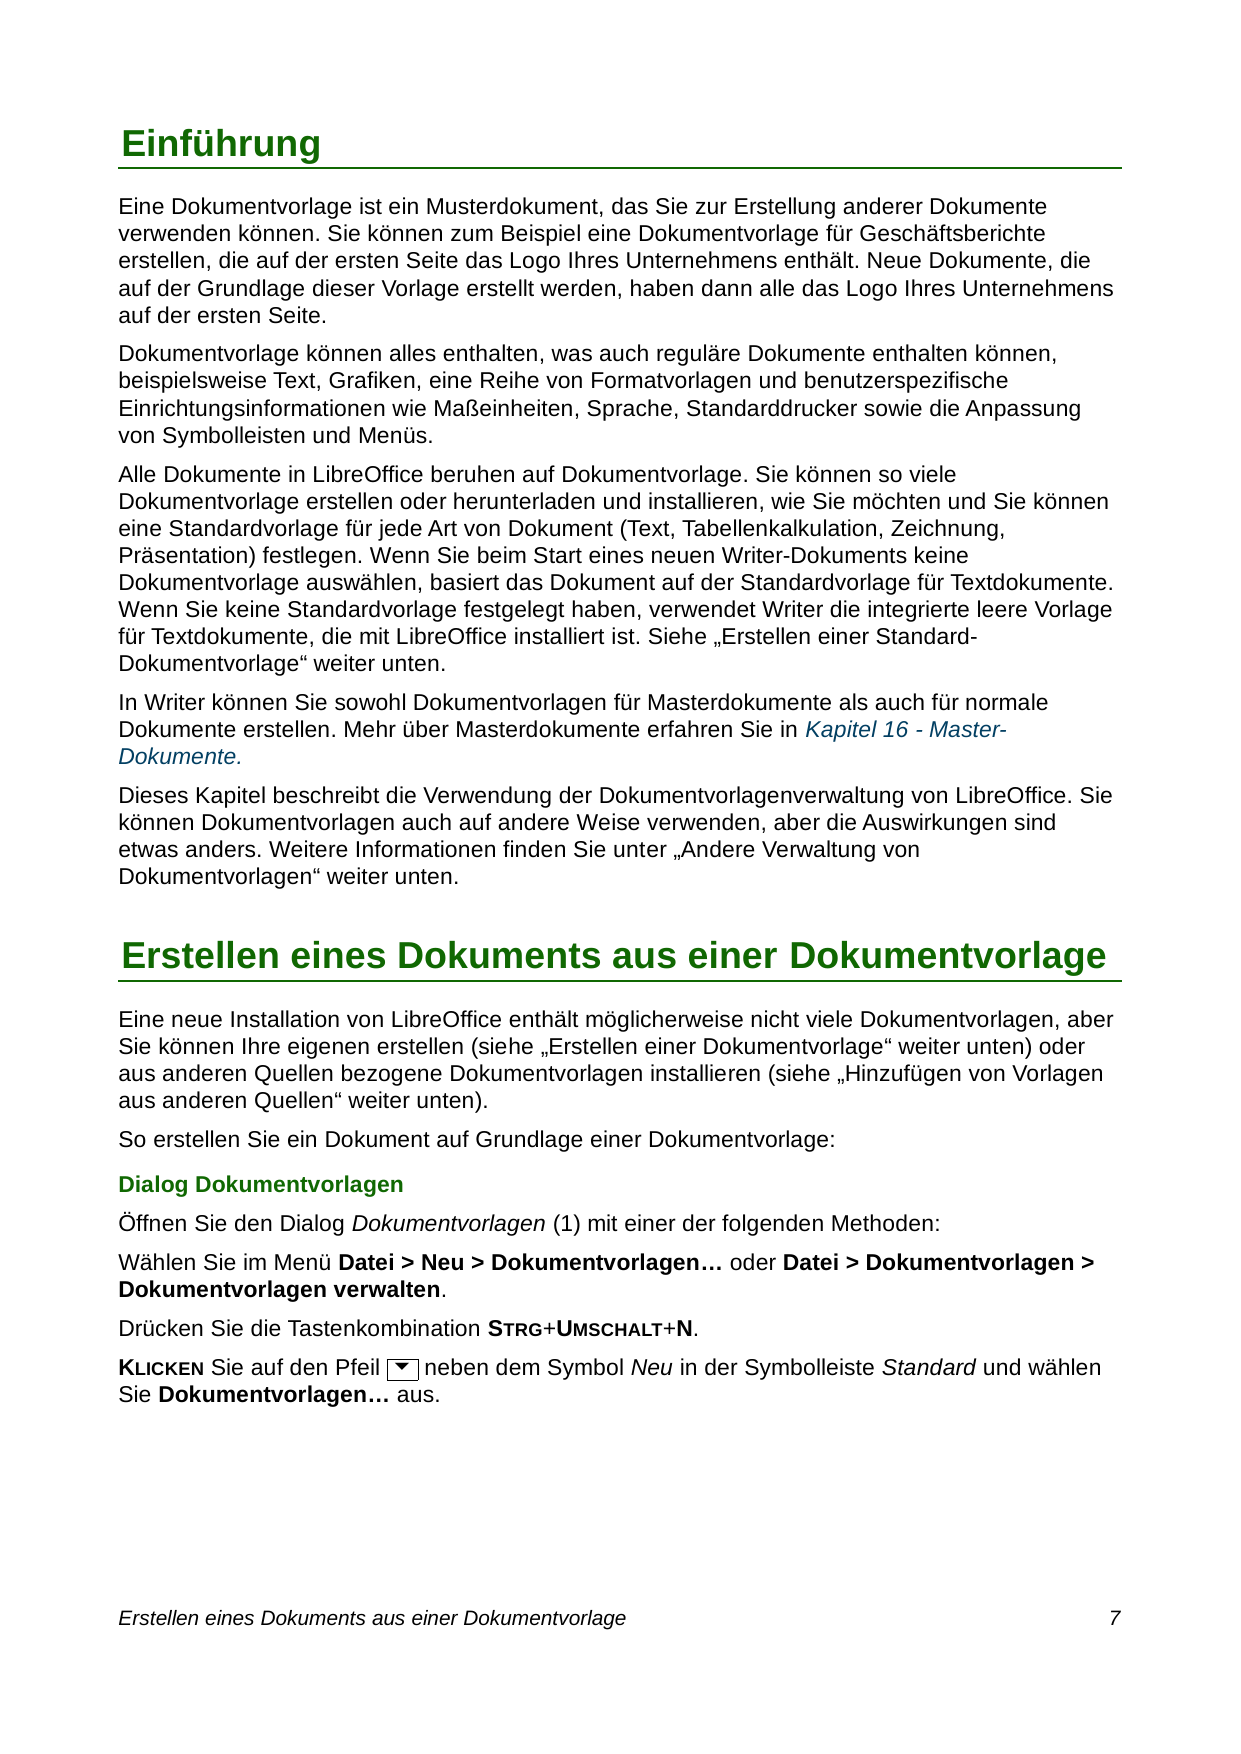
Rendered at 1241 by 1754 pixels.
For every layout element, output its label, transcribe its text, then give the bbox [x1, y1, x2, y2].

text Klicken Sie auf den Pfeil  neben dem Symbol Neu in der Symbolleiste Standard und wählen Sie Dokumentvorlagen… aus. [118, 1353, 1122, 1407]
text Dokumentvorlage können alles enthalten, was auch reguläre Dokumente enthalten können, beispielsweise Text, Grafiken, eine Reihe von Formatvorlagen und benutzerspezifische Einrichtungsinformationen wie Maßeinheiten, Sprache, Standarddrucker sowie die Anpassung von Symbolleisten und Menüs. [118, 340, 1122, 448]
subtitle Dialog Dokumentvorlagen [118, 1170, 1122, 1197]
subtitle Einführung [118, 118, 1122, 167]
text Alle Dokumente in LibreOffice beruhen auf Dokumentvorlage. Sie können so viele Dokumentvorlage erstellen oder herunterladen und installieren, wie Sie möchten und Sie können eine Standardvorlage für jede Art von Dokument (Text, Tabellenkalkulation, Zeichnung, Präsentation) festlegen. Wenn Sie beim Start eines neuen Writer-Dokuments keine Dokumentvorlage auswählen, basiert das Dokument auf der Standardvorlage für Textdokumente. Wenn Sie keine Standardvorlage festgelegt haben, verwendet Writer die integrierte leere Vorlage für Textdokumente, die mit LibreOffice installiert ist. Siehe „Erstellen einer Standard-Dokumentvorlage“ weiter unten. [118, 460, 1122, 677]
text In Writer können Sie sowohl Dokumentvorlagen für Masterdokumente als auch für normale Dokumente erstellen. Mehr über Masterdokumente erfahren Sie in Kapitel 16 - Master-Dokumente. [118, 688, 1122, 769]
text Drücken Sie die Tastenkombination Strg+Umschalt+N. [118, 1314, 1122, 1341]
text Eine neue Installation von LibreOffice enthält möglicherweise nicht viele Dokumentvorlagen, aber Sie können Ihre eigenen erstellen (siehe „Erstellen einer Dokumentvorlage“ weiter unten) oder aus anderen Quellen bezogene Dokumentvorlagen installieren (siehe „Hinzufügen von Vorlagen aus anderen Quellen“ weiter unten). [118, 1006, 1122, 1114]
subtitle Erstellen eines Dokuments aus einer Dokumentvorlage [118, 931, 1122, 980]
text Wählen Sie im Menü Datei > Neu > Dokumentvorlagen… oder Datei > Dokumentvorlagen > Dokumentvorlagen verwalten. [118, 1248, 1122, 1302]
text Dieses Kapitel beschreibt die Verwendung der Dokumentvorlagenverwaltung von LibreOffice. Sie können Dokumentvorlagen auch auf andere Weise verwenden, aber die Auswirkungen sind etwas anders. Weitere Informationen finden Sie unter „Andere Verwaltung von Dokumentvorlagen“ weiter unten. [118, 781, 1122, 890]
text So erstellen Sie ein Dokument auf Grundlage einer Dokumentvorlage: [118, 1126, 1122, 1153]
text Öffnen Sie den Dialog Dokumentvorlagen (Abbildung 1) mit einer der folgenden Methoden: [118, 1209, 1122, 1236]
text Eine Dokumentvorlage ist ein Musterdokument, das Sie zur Erstellung anderer Dokumente verwenden können. Sie können zum Beispiel eine Dokumentvorlage für Geschäftsberichte erstellen, die auf der ersten Seite das Logo Ihres Unternehmens enthält. Neue Dokumente, die auf der Grundlage dieser Vorlage erstellt werden, haben dann alle das Logo Ihres Unternehmens auf der ersten Seite. [118, 193, 1122, 328]
